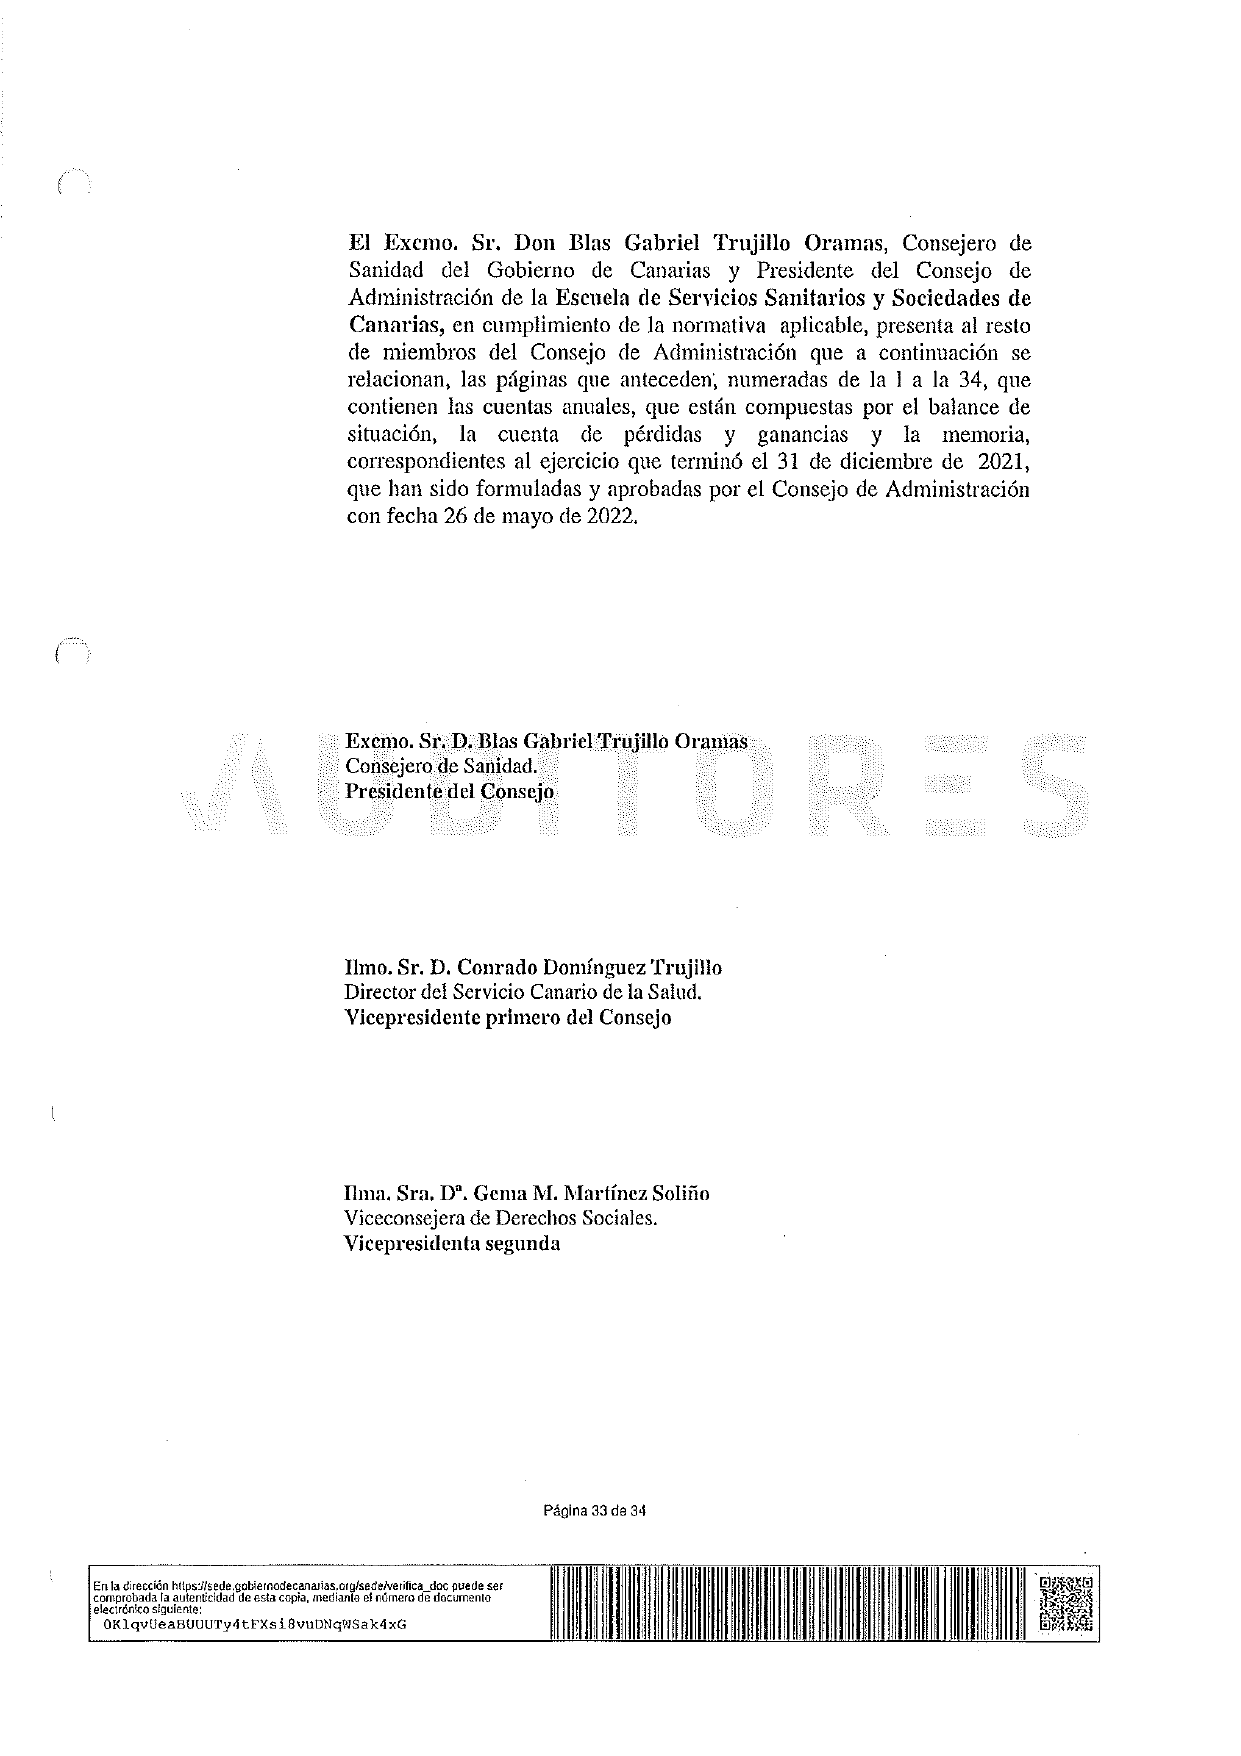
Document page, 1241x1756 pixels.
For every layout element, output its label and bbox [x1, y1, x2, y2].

picture [0, 18, 1101, 1651]
